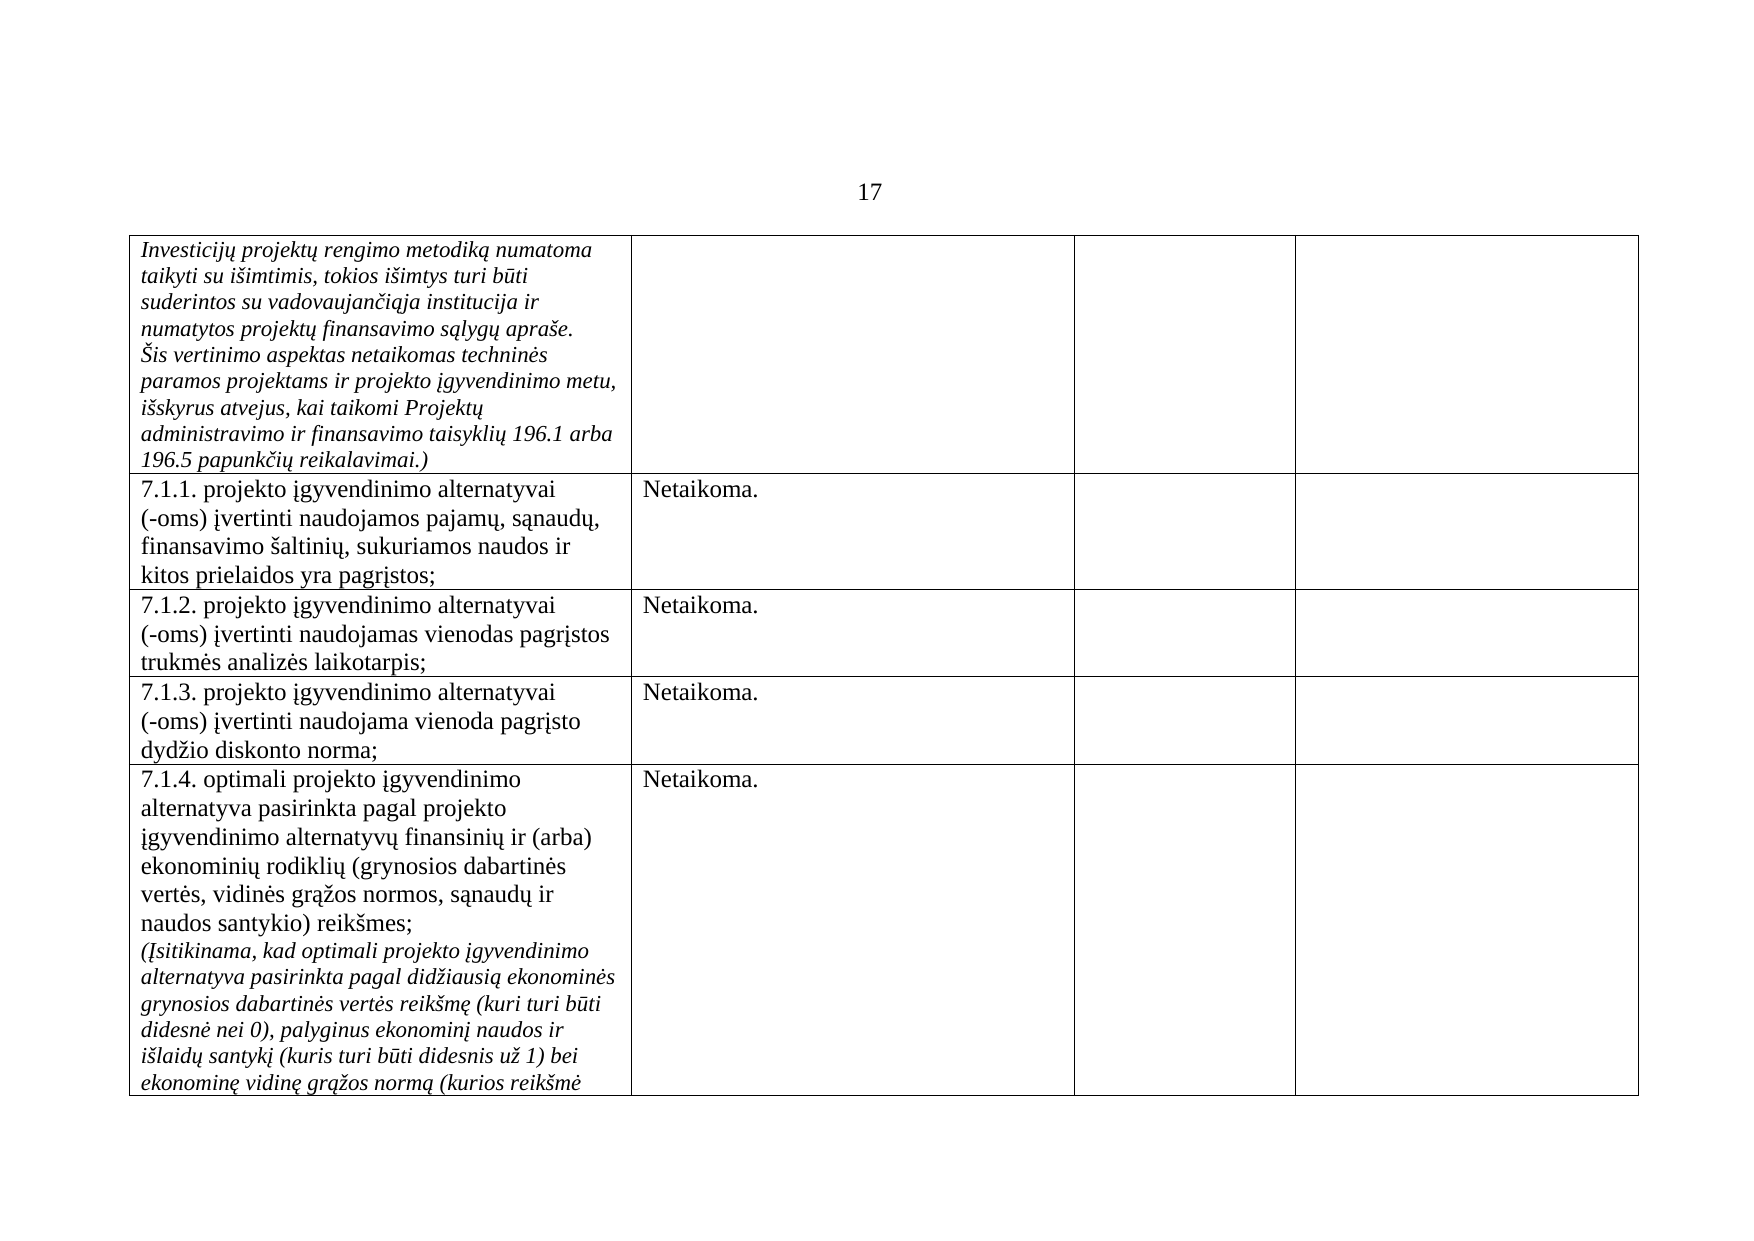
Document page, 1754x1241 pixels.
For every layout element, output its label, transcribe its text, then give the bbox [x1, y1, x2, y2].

table_cell [1075, 474, 1295, 589]
table_cell [1075, 765, 1295, 1095]
table_cell [1075, 236, 1295, 473]
table_cell Netaikoma. [632, 765, 1074, 1095]
table_cell [1075, 590, 1295, 676]
table_cell 7.1.3. projekto įgyvendinimo alternatyvai (-oms) įvertinti naudojama vienoda pagrįsto dydžio diskonto norma; [130, 677, 631, 763]
table_cell 7.1.1. projekto įgyvendinimo alternatyvai (-oms) įvertinti naudojamos pajamų, sąnaudų, finansavimo šaltinių, sukuriamos naudos ir kitos prielaidos yra pagrįstos; [130, 474, 631, 589]
table_cell [1296, 765, 1638, 1095]
table_cell [1296, 474, 1638, 589]
table_cell [1296, 590, 1638, 676]
table_cell Investicijų projektų rengimo metodiką numatoma taikyti su išimtimis, tokios išimtys turi būti suderintos su vadovaujančiąja institucija ir numatytos projektų finansavimo sąlygų apraše. Šis vertinimo aspektas netaikomas techninės paramos projektams ir projekto įgyvendinimo metu, išskyrus atvejus, kai taikomi Projektų administravimo ir finansavimo taisyklių 196.1 arba 196.5 papunkčių reikalavimai.) [130, 236, 631, 473]
table_cell Netaikoma. [632, 474, 1074, 589]
table_cell Netaikoma. [632, 677, 1074, 763]
table_cell 7.1.2. projekto įgyvendinimo alternatyvai (-oms) įvertinti naudojamas vienodas pagrįstos trukmės analizės laikotarpis; [130, 590, 631, 676]
table_cell [632, 236, 1074, 473]
table_cell [1296, 236, 1638, 473]
table_cell [1075, 677, 1295, 763]
table_cell [1296, 677, 1638, 763]
table_cell 7.1.4. optimali projekto įgyvendinimo alternatyva pasirinkta pagal projekto įgyvendinimo alternatyvų finansinių ir (arba) ekonominių rodiklių (grynosios dabartinės vertės, vidinės grąžos normos, sąnaudų ir naudos santykio) reikšmes; (Įsitikinama, kad optimali projekto įgyvendinimo alternatyva pasirinkta pagal didžiausią ekonominės grynosios dabartinės vertės reikšmę (kuri turi būti didesnė nei 0), palyginus ekonominį naudos ir išlaidų santykį (kuris turi būti didesnis už 1) bei ekonominę vidinę grąžos normą (kurios reikšmė [130, 765, 631, 1095]
table_cell Netaikoma. [632, 590, 1074, 676]
